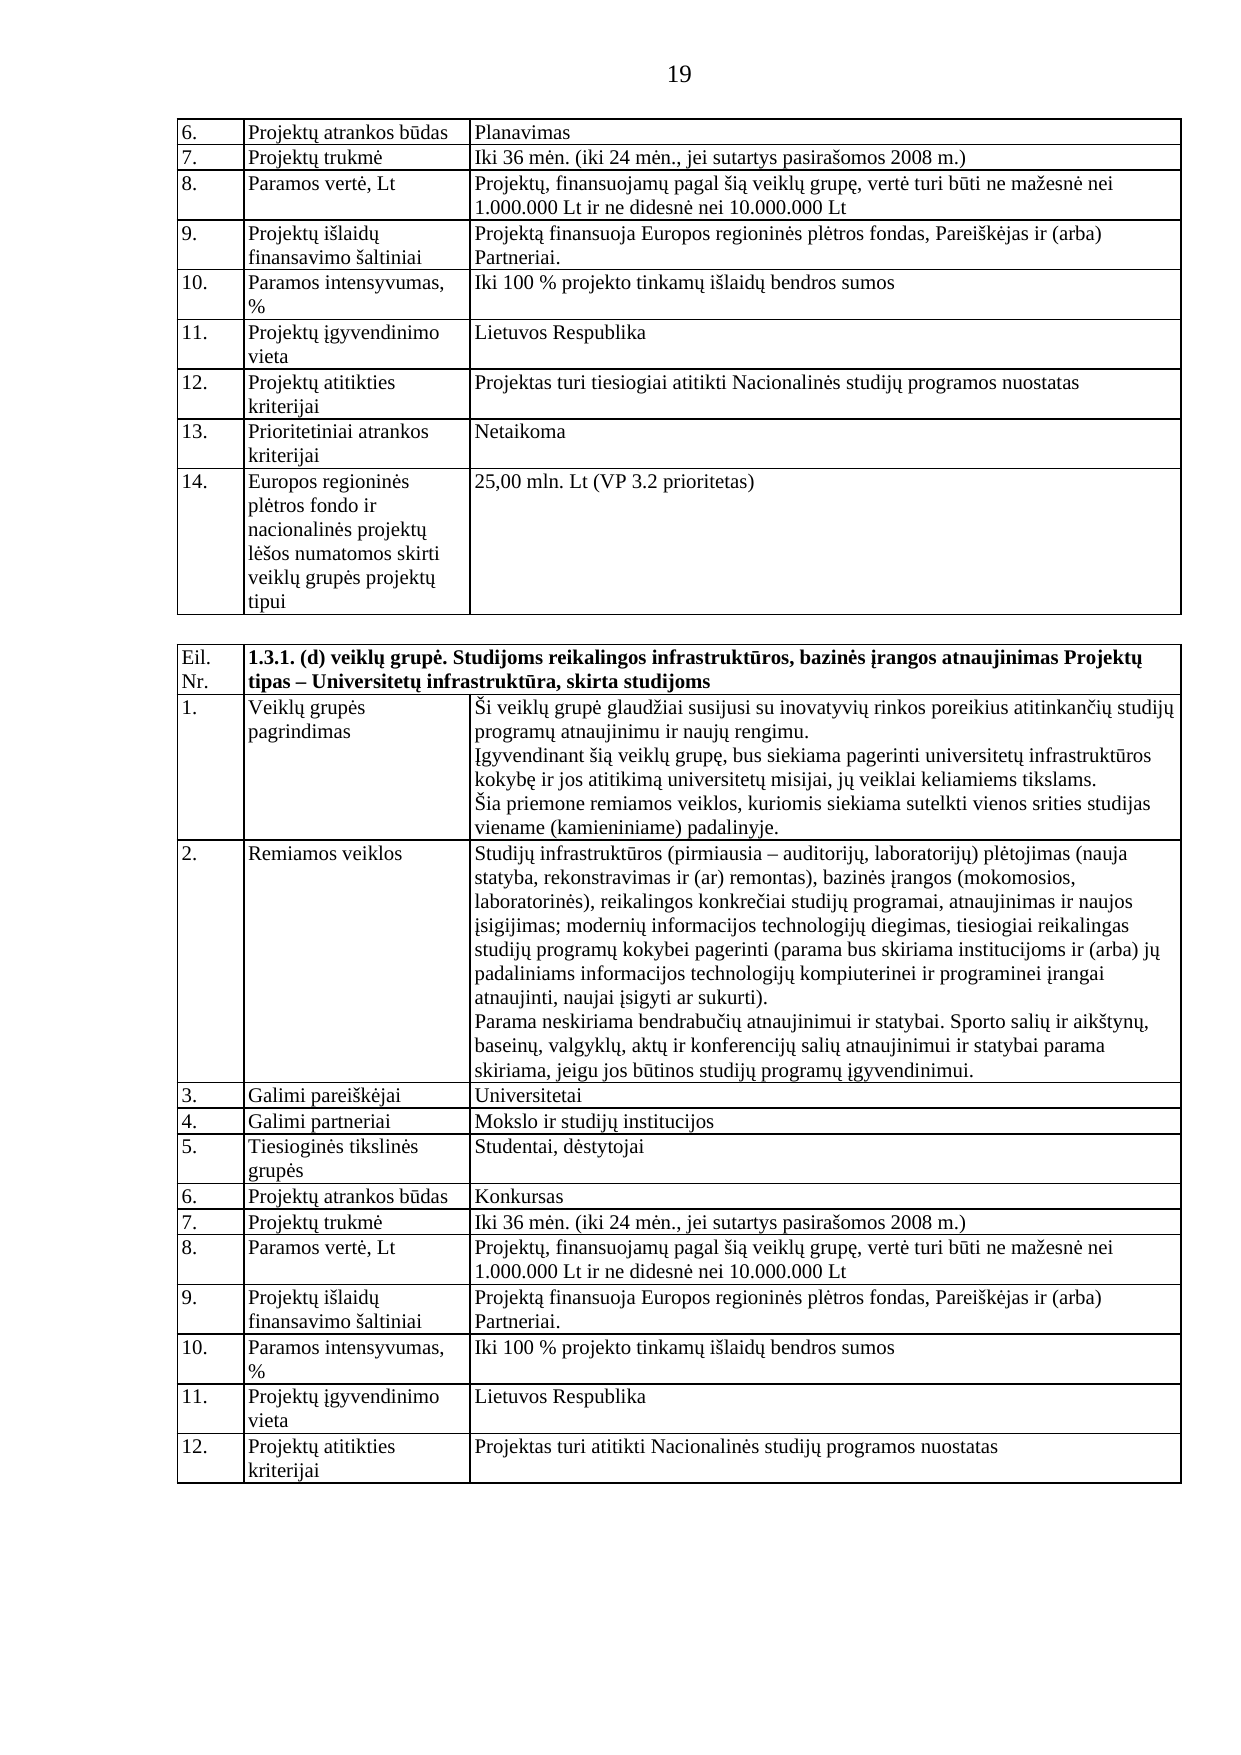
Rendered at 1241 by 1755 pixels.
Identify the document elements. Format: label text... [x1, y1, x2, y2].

table_cell 7. [239, 1210, 243, 1234]
table_cell Paramos vertė, Lt [245, 1235, 469, 1283]
table_cell 12. [178, 370, 243, 418]
table_cell 3. [239, 1083, 243, 1107]
table_cell 9. [178, 221, 243, 269]
table_cell 12. [178, 1434, 243, 1482]
table_header Eil. Nr. [239, 645, 243, 693]
table_cell Netaikoma [471, 420, 1180, 467]
table_cell Iki 100 % projekto tinkamų išlaidų bendros sumos [471, 270, 1180, 318]
table_cell 11. [178, 320, 243, 368]
table_cell 10. [178, 270, 243, 318]
table_cell Lietuvos Respublika [471, 320, 1180, 368]
table_cell 13. [178, 420, 243, 467]
table_cell 10. [178, 1335, 243, 1383]
table_cell 14. [178, 469, 243, 613]
table_cell 25,00 mln. Lt (VP 3.2 prioritetas) [471, 469, 1180, 613]
table_cell Projektas turi atitikti Nacionalinės studijų programos nuostatas [471, 1434, 1180, 1482]
table_cell Paramos vertė, Lt [245, 171, 469, 219]
table_cell 2. [178, 841, 243, 1082]
table_cell 11. [178, 1385, 243, 1432]
table_cell Remiamos veiklos [245, 841, 469, 1082]
table_cell 6. [239, 120, 243, 144]
table_cell 5. [178, 1135, 243, 1182]
table_cell Veiklų grupės pagrindimas [245, 695, 469, 839]
table_cell 8. [178, 1235, 243, 1283]
table_cell 1. [178, 695, 243, 839]
table_cell Iki 100 % projekto tinkamų išlaidų bendros sumos [471, 1335, 1180, 1383]
table_cell Lietuvos Respublika [471, 1385, 1180, 1432]
table_cell 9. [178, 1285, 243, 1333]
table_cell Studentai, dėstytojai [471, 1135, 1180, 1182]
table_cell Projektas turi tiesiogiai atitikti Nacionalinės studijų programos nuostatas [471, 370, 1180, 418]
table_cell 4. [239, 1109, 243, 1133]
table_cell 8. [178, 171, 243, 219]
table_cell 6. [239, 1184, 243, 1208]
table_cell 7. [239, 145, 243, 169]
